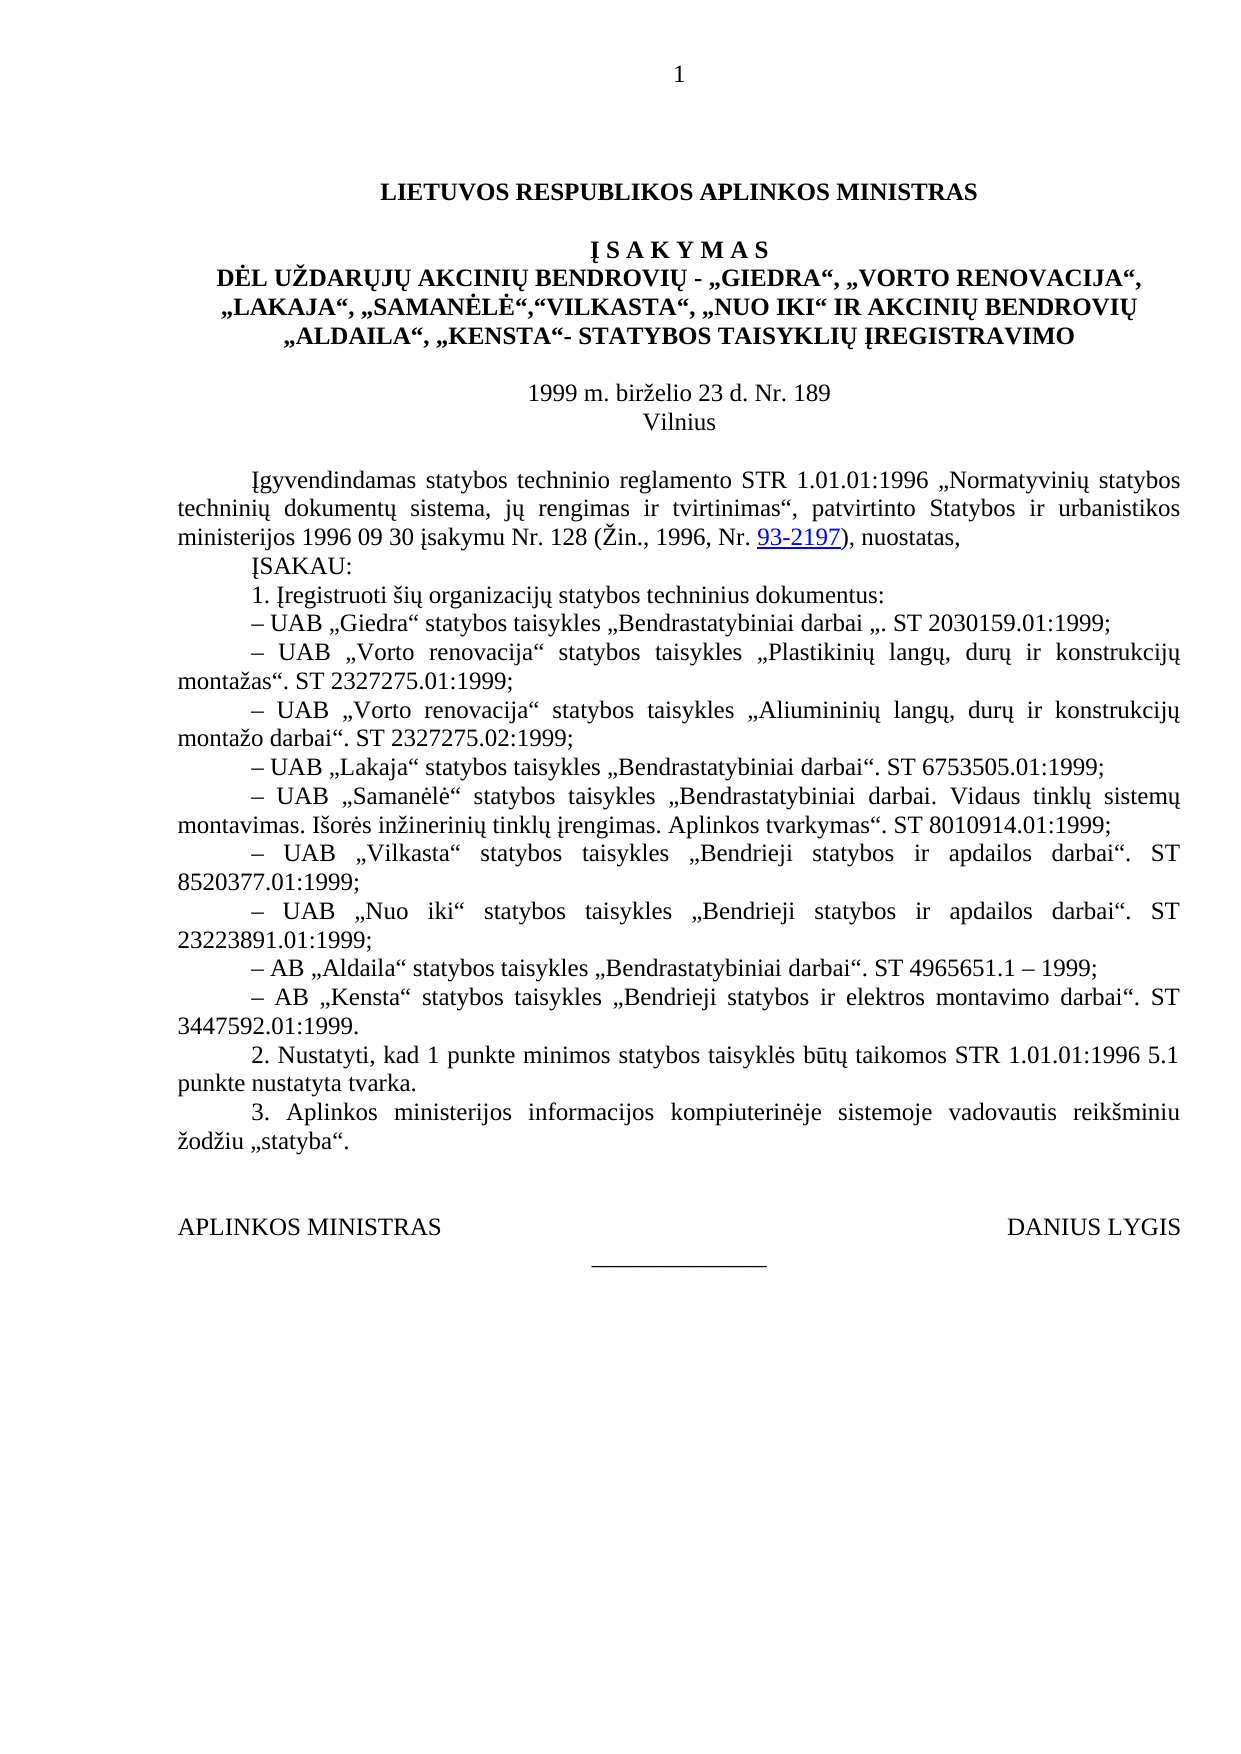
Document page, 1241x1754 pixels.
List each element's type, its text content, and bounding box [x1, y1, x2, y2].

text – UAB „Vilkasta“ statybos taisykles „Bendrieji statybos ir apdailos darbai“. ST 8520377.01:1999; [177, 838, 1181, 896]
text – UAB „Samanėlė“ statybos taisykles „Bendrastatybiniai darbai. Vidaus tinklų sistemų montavimas. Išorės inžinerinių tinklų įrengimas. Aplinkos tvarkymas“. ST 8010914.01:1999; [177, 781, 1181, 838]
text Vilnius [177, 407, 1181, 436]
text 3. Aplinkos ministerijos informacijos kompiuterinėje sistemoje vadovautis reikšminiu žodžiu „statyba“. [177, 1097, 1181, 1155]
text – UAB „Vorto renovacija“ statybos taisykles „Aliumininių langų, durų ir konstrukcijų montažo darbai“. ST 2327275.02:1999; [177, 695, 1181, 752]
text 1. Įregistruoti šių organizacijų statybos techninius dokumentus: [177, 580, 1181, 608]
text 1999 m. birželio 23 d. Nr. 189 [177, 378, 1181, 407]
text – AB „Kensta“ statybos taisykles „Bendrieji statybos ir elektros montavimo darbai“. ST 3447592.01:1999. [177, 982, 1181, 1040]
text APLINKOS MINISTRAS DANIUS LYGIS [177, 1212, 1181, 1241]
text – UAB „Giedra“ statybos taisykles „Bendrastatybiniai darbai „. ST 2030159.01:1999; [177, 608, 1181, 637]
text DĖL UŽDARŲJŲ AKCINIŲ BENDROVIŲ - „GIEDRA“, „VORTO RENOVACIJA“, „LAKAJA“, „SAMANĖLĖ“,“VILKASTA“, „NUO IKI“ IR AKCINIŲ BENDROVIŲ „ALDAILA“, „KENSTA“- STATYBOS TAISYKLIŲ ĮREGISTRAVIMO [177, 263, 1181, 350]
text LIETUVOS RESPUBLIKOS APLINKOS MINISTRAS [177, 177, 1181, 206]
text ĮSAKAU: [177, 551, 1181, 580]
text – UAB „Nuo iki“ statybos taisykles „Bendrieji statybos ir apdailos darbai“. ST 23223891.01:1999; [177, 896, 1181, 953]
text – AB „Aldaila“ statybos taisykles „Bendrastatybiniai darbai“. ST 4965651.1 – 1999; [177, 953, 1181, 982]
text 2. Nustatyti, kad 1 punkte minimos statybos taisyklės būtų taikomos STR 1.01.01:1996 5.1 punkte nustatyta tvarka. [177, 1040, 1181, 1097]
text Į S A K Y M A S [177, 235, 1181, 263]
text Įgyvendindamas statybos techninio reglamento STR 1.01.01:1996 „Normatyvinių statybos techninių dokumentų sistema, jų rengimas ir tvirtinimas“, patvirtinto Statybos ir urbanistikos ministerijos 1996 09 30 įsakymu Nr. 128 (Žin., 1996, Nr. 93-2197), nuostatas, [177, 465, 1181, 551]
text ______________ [177, 1241, 1181, 1270]
text – UAB „Lakaja“ statybos taisykles „Bendrastatybiniai darbai“. ST 6753505.01:1999; [177, 752, 1181, 781]
text – UAB „Vorto renovacija“ statybos taisykles „Plastikinių langų, durų ir konstrukcijų montažas“. ST 2327275.01:1999; [177, 637, 1181, 695]
